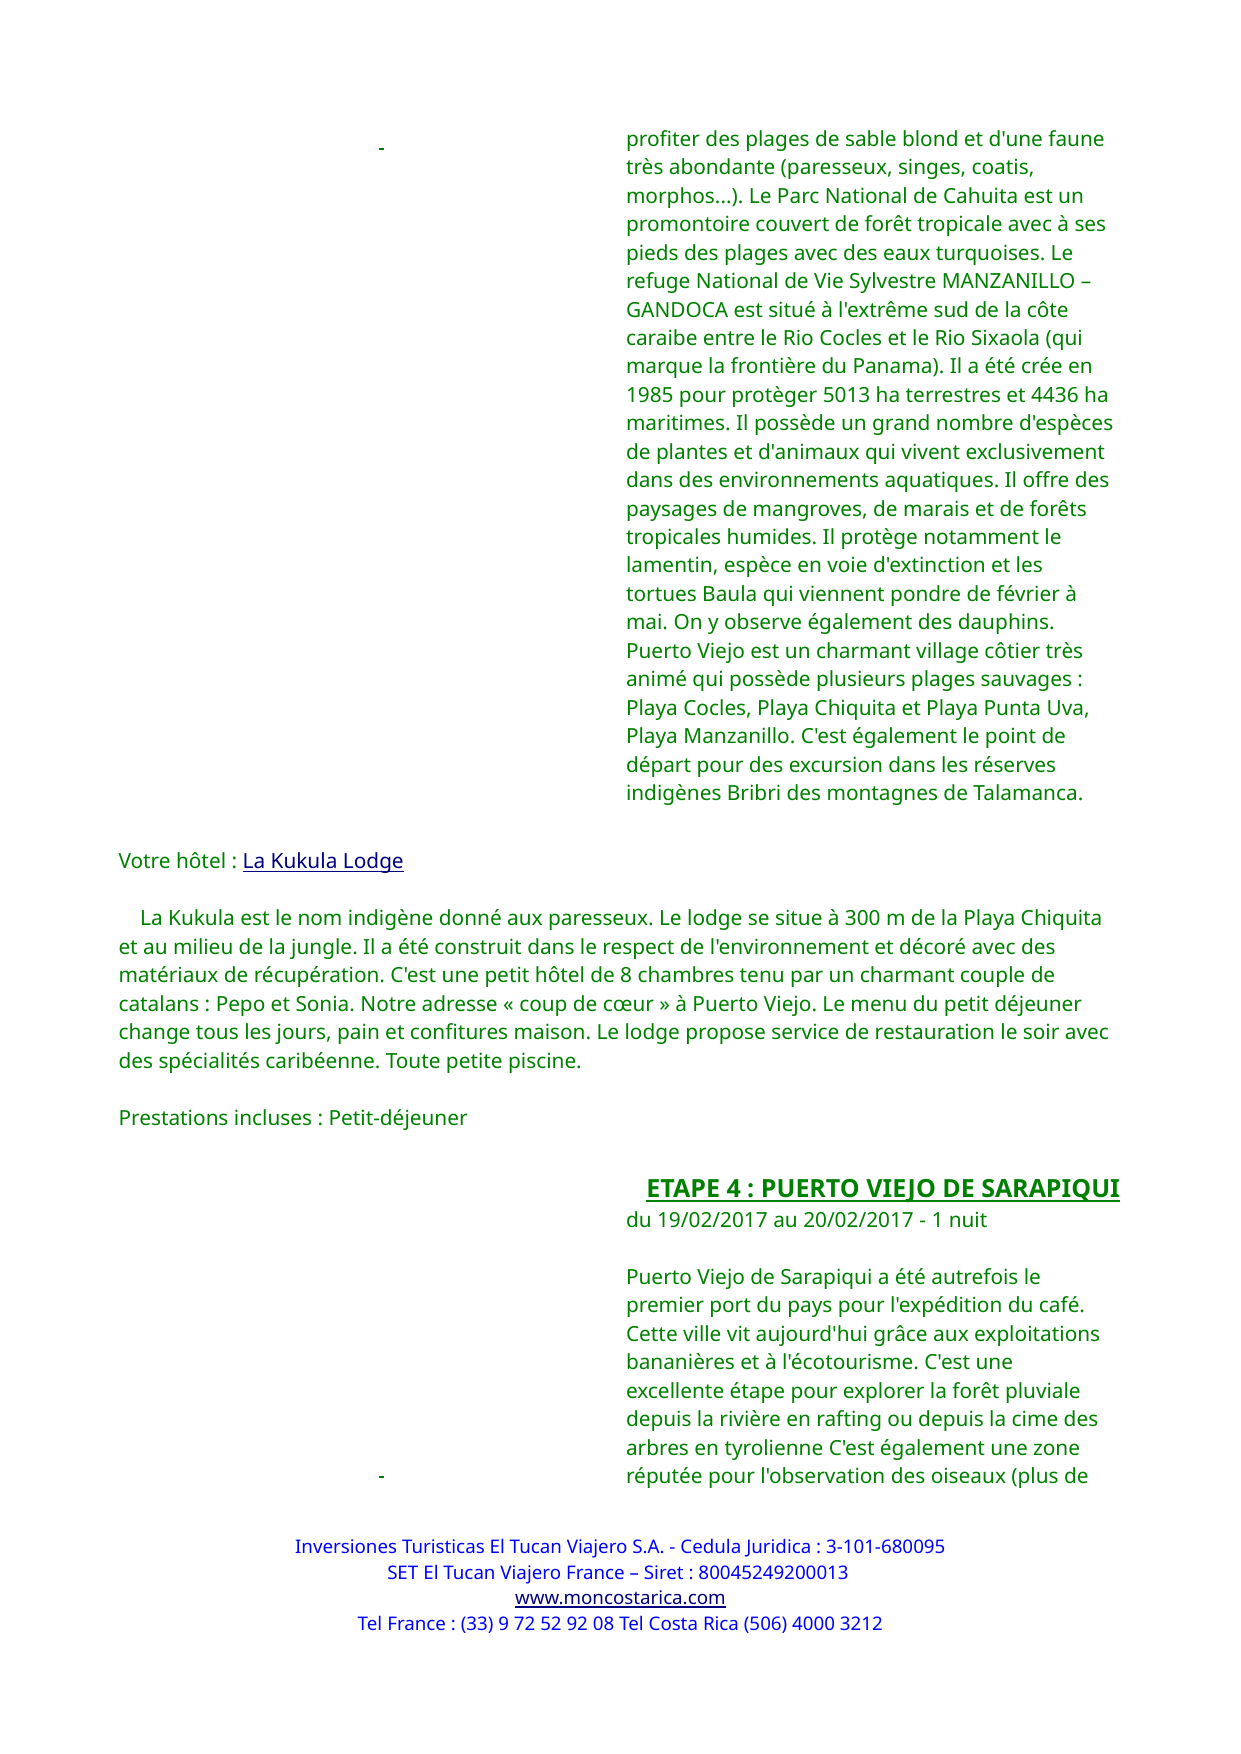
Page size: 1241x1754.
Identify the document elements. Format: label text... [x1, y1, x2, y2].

table_header [118, 1165, 620, 1495]
text La Kukula est le nom indigène donné aux paresseux. Le lodge se situe à 300 m de la Playa Chiquita et au milieu de la jungle. Il a été construit dans le respect de l'environnement et décoré avec des matériaux de récupération. C'est une petit hôtel de 8 chambres tenu par un charmant couple de catalans : Pepo et Sonia. Notre adresse « coup de cœur » à Puerto Viejo. Le menu du petit déjeuner change tous les jours, pain et confitures maison. Le lodge propose service de restauration le soir avec des spécialités caribéenne. Toute petite piscine. [118, 903, 1122, 1074]
text Prestations incluses : Petit-déjeuner [118, 1103, 1122, 1131]
table_header [118, 118, 620, 812]
table_header ETAPE 3 : PUERTO VIEJO DE TALAMANCA du 16/02/2017 au 19/02/2017 - 3 nuits Une étape au bord de la mer des caraïbes unique en biodiversité et mélange de culture (créole, rasta, surfeur, bohème) qui donne la possibilité de visiter le Parc National de Cahuita et le Refuge National de Vie Sauvage Manzanillo, d'explorer les récifs coralliens en plongée bouteille ou apnée, de profiter des plages de sable blond et d'une faune très abondante (paresseux, singes, coatis, morphos...). Le Parc National de Cahuita est un promontoire couvert de forêt tropicale avec à ses pieds des plages avec des eaux turquoises. Le refuge National de Vie Sylvestre MANZANILLO – GANDOCA est situé à l'extrême sud de la côte caraibe entre le Rio Cocles et le Rio Sixaola (qui marque la frontière du Panama). Il a été crée en 1985 pour protèger 5013 ha terrestres et 4436 ha maritimes. Il possède un grand nombre d'espèces de plantes et d'animaux qui vivent exclusivement dans des environnements aquatiques. Il offre des paysages de mangroves, de marais et de forêts tropicales humides. Il protège notamment le lamentin, espèce en voie d'extinction et les tortues Baula qui viennent pondre de février à mai. On y observe également des dauphins. Puerto Viejo est un charmant village côtier très animé qui possède plusieurs plages sauvages : Playa Cocles, Playa Chiquita et Playa Punta Uva, Playa Manzanillo. C'est également le point de départ pour des excursion dans les réserves indigènes Bribri des montagnes de Talamanca. [620, 118, 1122, 812]
table_header ETAPE 4 : PUERTO VIEJO DE SARAPIQUI du 19/02/2017 au 20/02/2017 - 1 nuit Puerto Viejo de Sarapiqui a été autrefois le premier port du pays pour l'expédition du café. Cette ville vit aujourd'hui grâce aux exploitations bananières et à l'écotourisme. C'est une excellente étape pour explorer la forêt pluviale depuis la rivière en rafting ou depuis la cime des arbres en tyrolienne C'est également une zone réputée pour l'observation des oiseaux (plus de [620, 1165, 1122, 1495]
text Votre hôtel : La Kukula Lodge [118, 846, 1122, 875]
